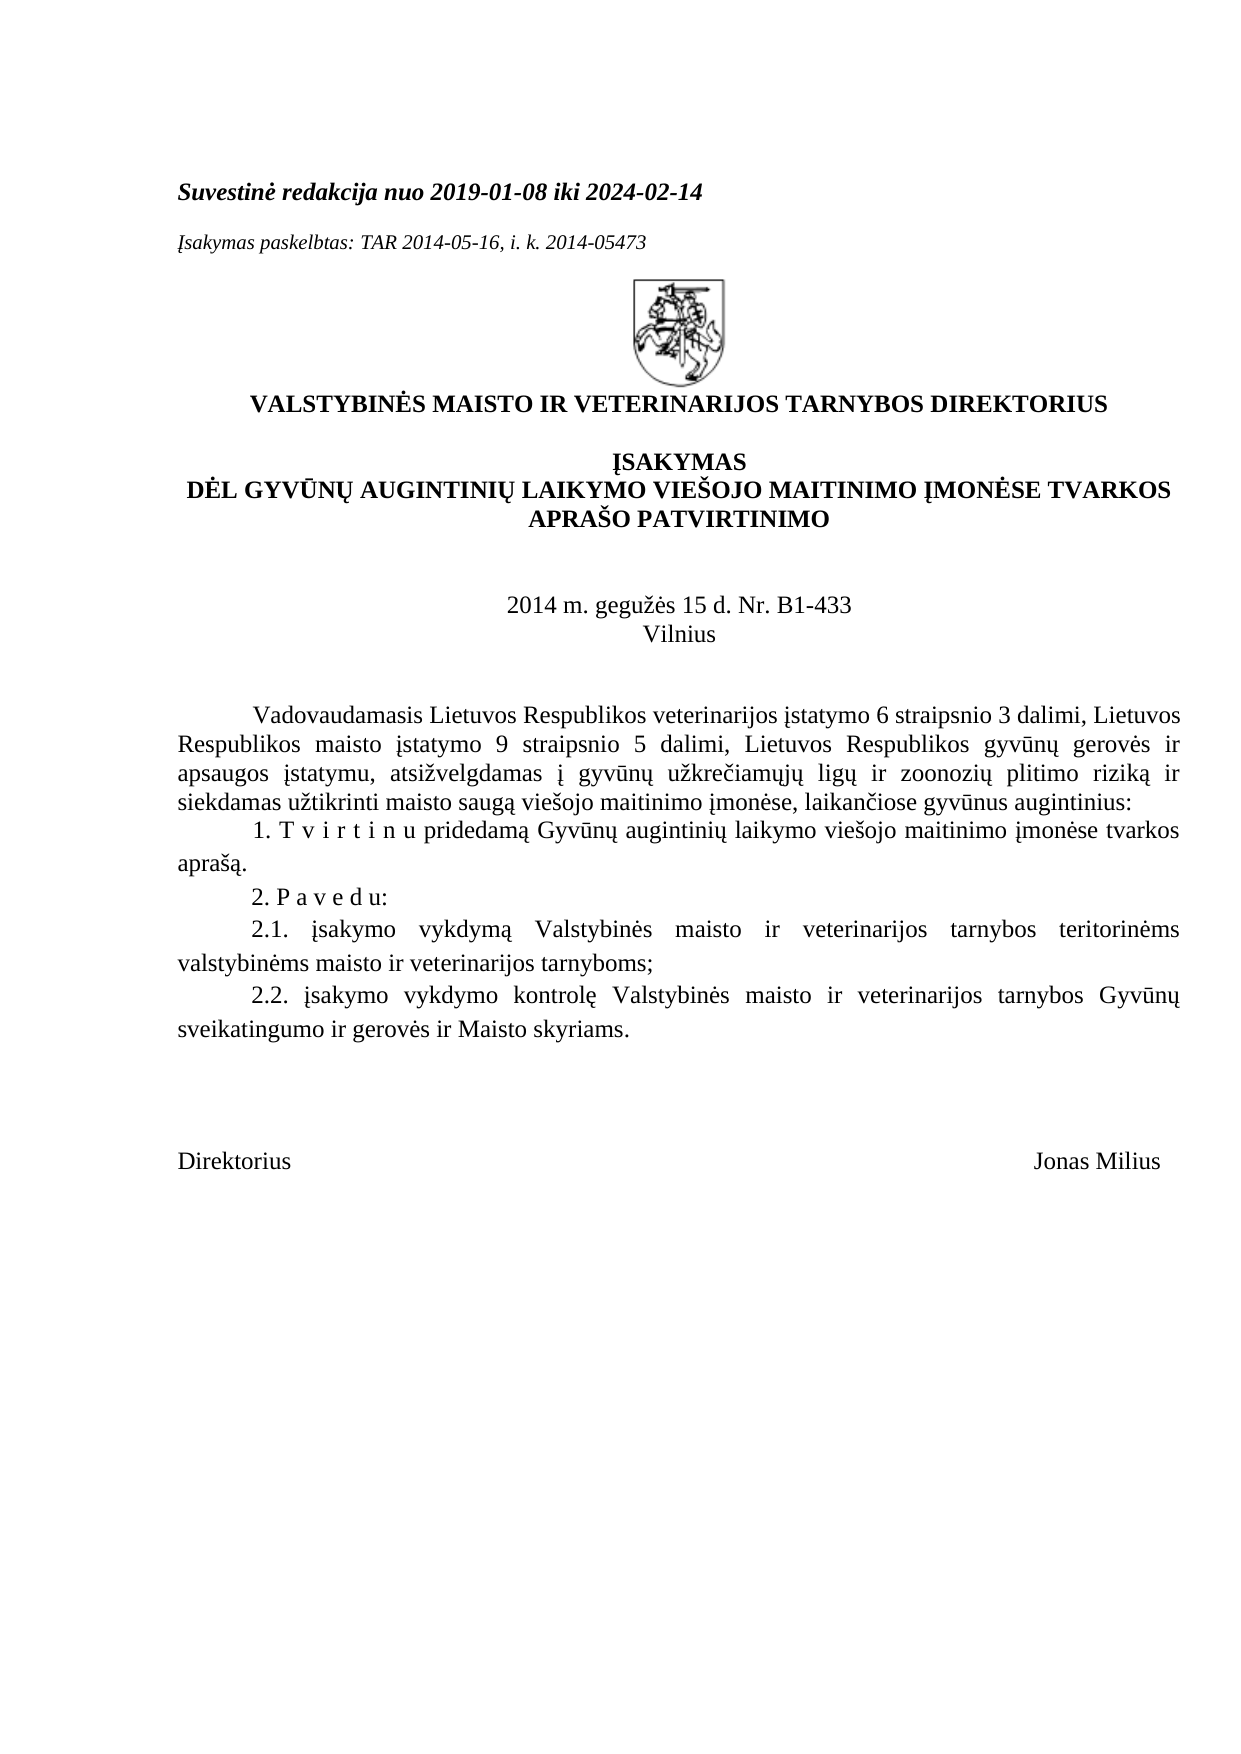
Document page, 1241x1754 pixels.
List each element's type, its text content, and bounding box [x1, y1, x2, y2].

text VALSTYBINĖS MAISTO IR VETERINARIJOS TARNYBOS DIREKTORIUS [177, 389, 1181, 418]
text 2.1. įsakymo vykdymą Valstybinės maisto ir veterinarijos tarnybos teritorinėms valstybinėms maisto ir veterinarijos tarnyboms; [177, 914, 1181, 976]
text 2. P a v e d u: [177, 882, 1181, 910]
text ĮSAKYMAS [177, 447, 1181, 475]
text 1. T v i r t i n u pridedamą Gyvūnų augintinių laikymo viešojo maitinimo įmonėse tvarkos aprašą. [177, 816, 1181, 877]
text Vilnius [177, 619, 1181, 648]
text Direktorius Jonas Milius [177, 1146, 1181, 1174]
text 2014 m. gegužės 15 d. Nr. B1-433 [177, 590, 1181, 619]
text 2.2. įsakymo vykdymo kontrolę Valstybinės maisto ir veterinarijos tarnybos Gyvūnų sveikatingumo ir gerovės ir Maisto skyriams. [177, 981, 1181, 1042]
text Įsakymas paskelbtas: TAR 2014-05-16, i. k. 2014-05473 [177, 230, 1181, 254]
text Vadovaudamasis Lietuvos Respublikos veterinarijos įstatymo 6 straipsnio 3 dalimi, Lietuvos Respublikos maisto įstatymo 9 straipsnio 5 dalimi, Lietuvos Respublikos gyvūnų gerovės ir apsaugos įstatymu, atsižvelgdamas į gyvūnų užkrečiamųjų ligų ir zoonozių plitimo riziką ir siekdamas užtikrinti maisto saugą viešojo maitinimo įmonėse, laikančiose gyvūnus augintinius: [177, 701, 1181, 816]
text DĖL GYVŪNŲ AUGINTINIŲ LAIKYMO VIEŠOJO MAITINIMO ĮMONĖSE TVARKOS APRAŠO PATVIRTINIMO [177, 475, 1181, 533]
text Suvestinė redakcija nuo 2019-01-08 iki 2024-02-14 [177, 177, 1181, 206]
